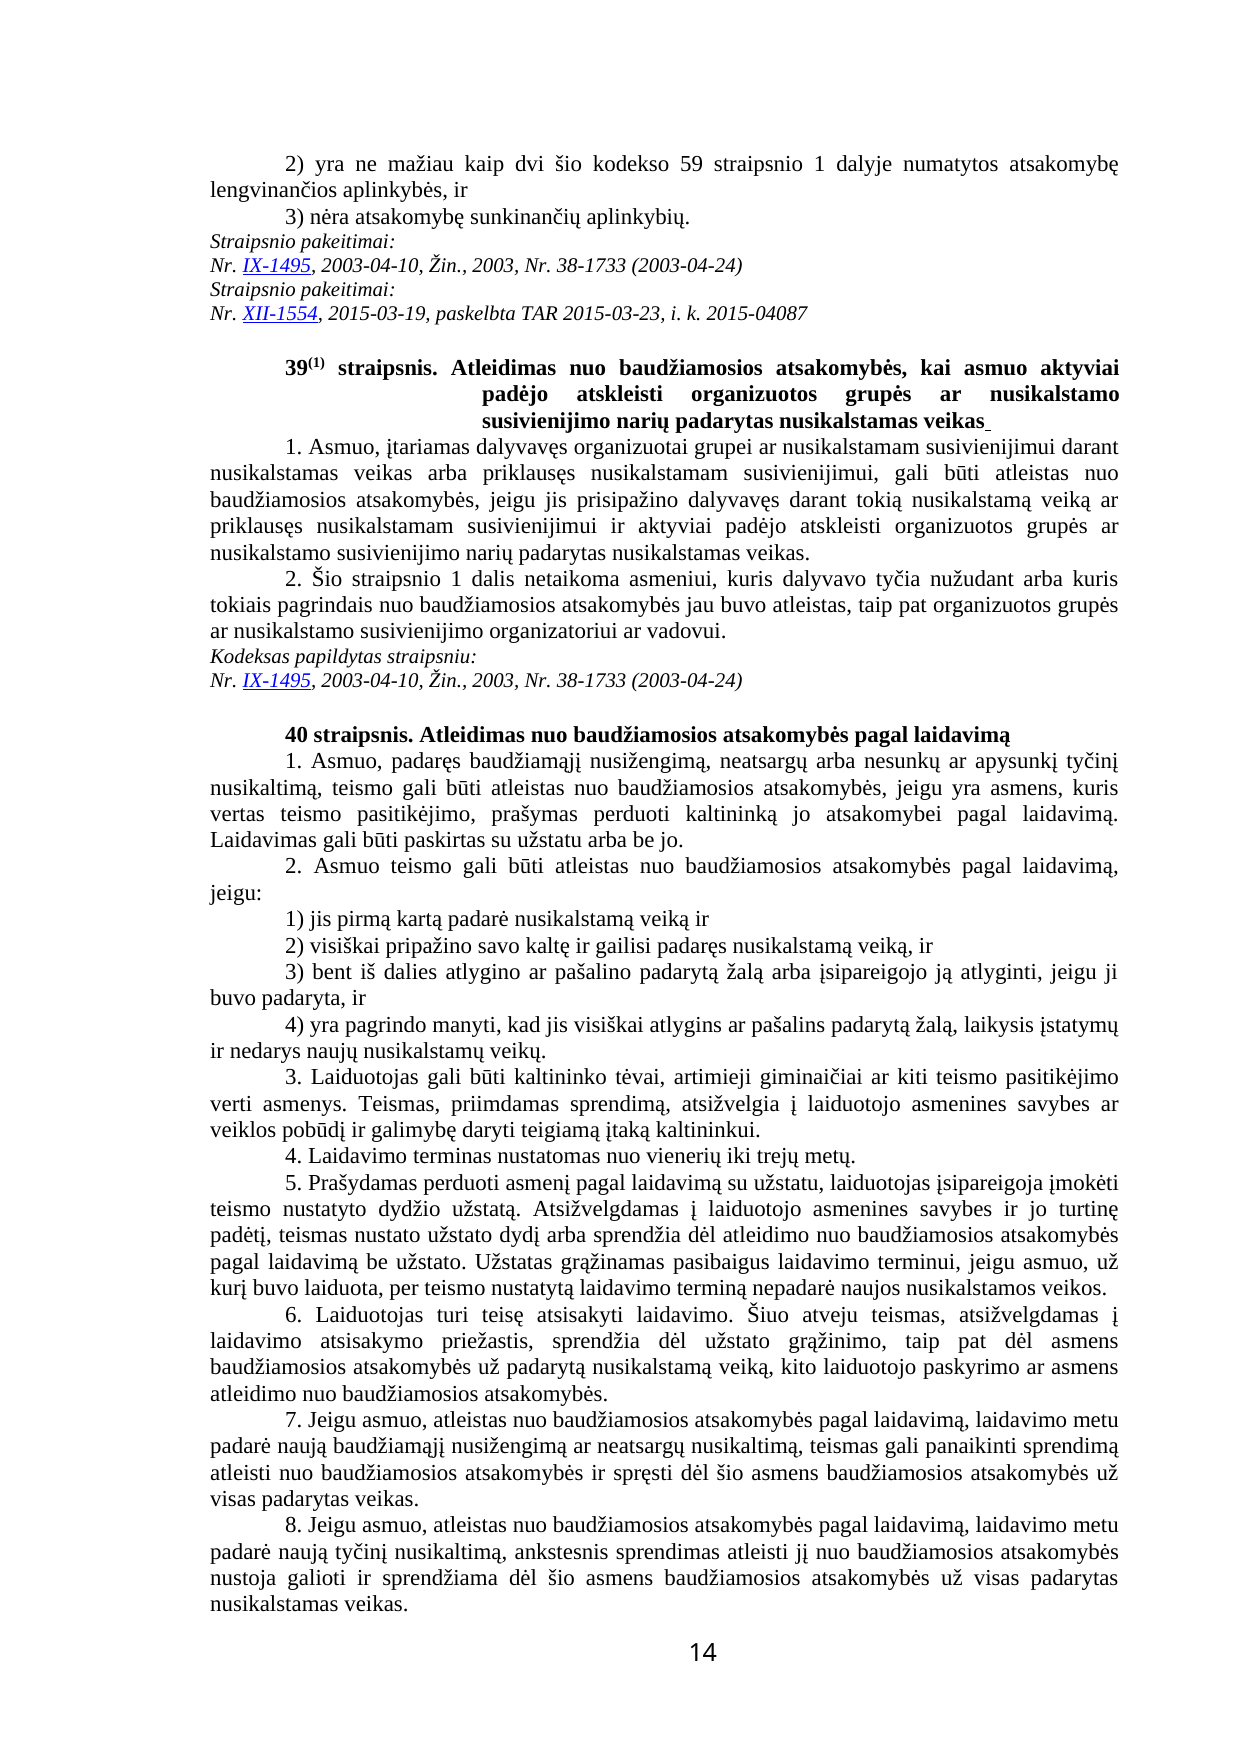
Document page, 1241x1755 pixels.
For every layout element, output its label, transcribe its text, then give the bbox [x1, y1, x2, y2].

text 4) yra pagrindo manyti, kad jis visiškai atlygins ar pašalins padarytą žalą, laikysis įstatymų ir nedarys naujų nusikalstamų veikų. [210, 1011, 1120, 1063]
text Nr. XII-1554, 2015-03-19, paskelbta TAR 2015-03-23, i. k. 2015-04087 [210, 301, 1120, 325]
text 3) nėra atsakomybę sunkinančių aplinkybių. [210, 203, 1120, 229]
text Nr. IX-1495, 2003-04-10, Žin., 2003, Nr. 38-1733 (2003-04-24) [210, 253, 1120, 277]
text 2. Asmuo teismo gali būti atleistas nuo baudžiamosios atsakomybės pagal laidavimą, jeigu: [210, 853, 1120, 905]
text Nr. IX-1495, 2003-04-10, Žin., 2003, Nr. 38-1733 (2003-04-24) [210, 668, 1120, 692]
text 2) yra ne mažiau kaip dvi šio kodekso 59 straipsnio 1 dalyje numatytos atsakomybę lengvinančios aplinkybės, ir [210, 150, 1120, 203]
text 1. Asmuo, įtariamas dalyvavęs organizuotai grupei ar nusikalstamam susivienijimui darant nusikalstamas veikas arba priklausęs nusikalstamam susivienijimui, gali būti atleistas nuo baudžiamosios atsakomybės, jeigu jis prisipažino dalyvavęs darant tokią nusikalstamą veiką ar priklausęs nusikalstamam susivienijimui ir aktyviai padėjo atskleisti organizuotos grupės ar nusikalstamo susivienijimo narių padarytas nusikalstamas veikas. [210, 433, 1120, 565]
text 4. Laidavimo terminas nustatomas nuo vienerių iki trejų metų. [210, 1142, 1120, 1169]
text 3. Laiduotojas gali būti kaltininko tėvai, artimieji giminaičiai ar kiti teismo pasitikėjimo verti asmenys. Teismas, priimdamas sprendimą, atsižvelgia į laiduotojo asmenines savybes ar veiklos pobūdį ir galimybę daryti teigiamą įtaką kaltininkui. [210, 1063, 1120, 1142]
text Kodeksas papildytas straipsniu: [210, 644, 1120, 668]
text Straipsnio pakeitimai: [210, 229, 1120, 253]
text 1) jis pirmą kartą padarė nusikalstamą veiką ir [210, 905, 1120, 932]
text 40 straipsnis. Atleidimas nuo baudžiamosios atsakomybės pagal laidavimą [210, 721, 1120, 747]
text 2) visiškai pripažino savo kaltę ir gailisi padaręs nusikalstamą veiką, ir [210, 932, 1120, 958]
text Straipsnio pakeitimai: [210, 277, 1120, 301]
text 2. Šio straipsnio 1 dalis netaikoma asmeniui, kuris dalyvavo tyčia nužudant arba kuris tokiais pagrindais nuo baudžiamosios atsakomybės jau buvo atleistas, taip pat organizuotos grupės ar nusikalstamo susivienijimo organizatoriui ar vadovui. [210, 565, 1120, 644]
text 7. Jeigu asmuo, atleistas nuo baudžiamosios atsakomybės pagal laidavimą, laidavimo metu padarė naują baudžiamąjį nusižengimą ar neatsargų nusikaltimą, teismas gali panaikinti sprendimą atleisti nuo baudžiamosios atsakomybės ir spręsti dėl šio asmens baudžiamosios atsakomybės už visas padarytas veikas. [210, 1406, 1120, 1511]
text 5. Prašydamas perduoti asmenį pagal laidavimą su užstatu, laiduotojas įsipareigoja įmokėti teismo nustatyto dydžio užstatą. Atsižvelgdamas į laiduotojo asmenines savybes ir jo turtinę padėtį, teismas nustato užstato dydį arba sprendžia dėl atleidimo nuo baudžiamosios atsakomybės pagal laidavimą be užstato. Užstatas grąžinamas pasibaigus laidavimo terminui, jeigu asmuo, už kurį buvo laiduota, per teismo nustatytą laidavimo terminą nepadarė naujos nusikalstamos veikos. [210, 1169, 1120, 1301]
text 6. Laiduotojas turi teisę atsisakyti laidavimo. Šiuo atveju teismas, atsižvelgdamas į laidavimo atsisakymo priežastis, sprendžia dėl užstato grąžinimo, taip pat dėl asmens baudžiamosios atsakomybės už padarytą nusikalstamą veiką, kito laiduotojo paskyrimo ar asmens atleidimo nuo baudžiamosios atsakomybės. [210, 1301, 1120, 1406]
text 39(1) straipsnis. Atleidimas nuo baudžiamosios atsakomybės, kai asmuo aktyviai padėjo atskleisti organizuotos grupės ar nusikalstamo susivienijimo narių padarytas nusikalstamas veikas [285, 354, 1120, 433]
text 3) bent iš dalies atlygino ar pašalino padarytą žalą arba įsipareigojo ją atlyginti, jeigu ji buvo padaryta, ir [210, 958, 1120, 1011]
text 1. Asmuo, padaręs baudžiamąjį nusižengimą, neatsargų arba nesunkų ar apysunkį tyčinį nusikaltimą, teismo gali būti atleistas nuo baudžiamosios atsakomybės, jeigu yra asmens, kuris vertas teismo pasitikėjimo, prašymas perduoti kaltininką jo atsakomybei pagal laidavimą. Laidavimas gali būti paskirtas su užstatu arba be jo. [210, 747, 1120, 853]
text 8. Jeigu asmuo, atleistas nuo baudžiamosios atsakomybės pagal laidavimą, laidavimo metu padarė naują tyčinį nusikaltimą, ankstesnis sprendimas atleisti jį nuo baudžiamosios atsakomybės nustoja galioti ir sprendžiama dėl šio asmens baudžiamosios atsakomybės už visas padarytas nusikalstamas veikas. [210, 1511, 1120, 1617]
